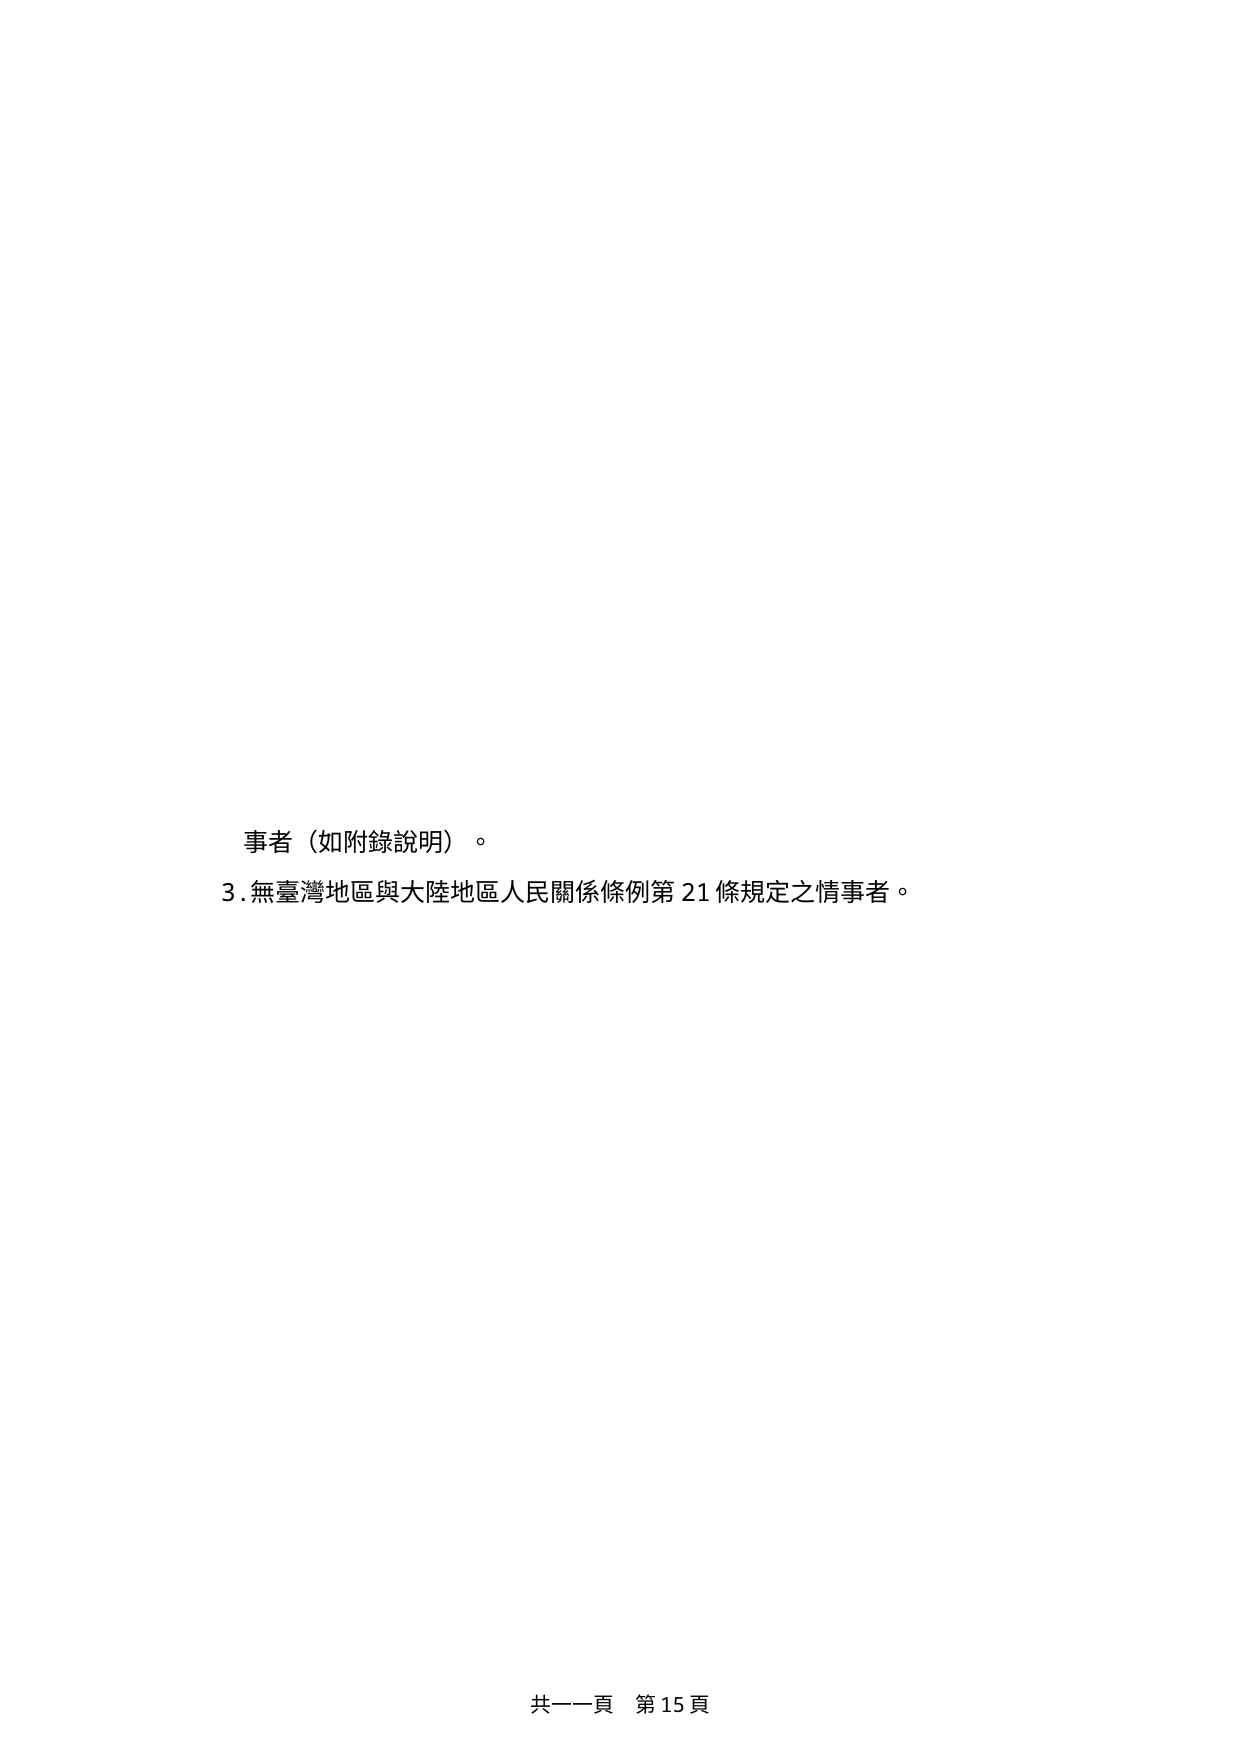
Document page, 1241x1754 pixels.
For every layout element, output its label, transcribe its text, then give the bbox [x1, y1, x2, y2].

text 事者（如附錄說明）。 [206, 811, 1122, 861]
text 3.無臺灣地區與大陸地區人民關係條例第21條規定之情事者。 [206, 861, 1122, 911]
